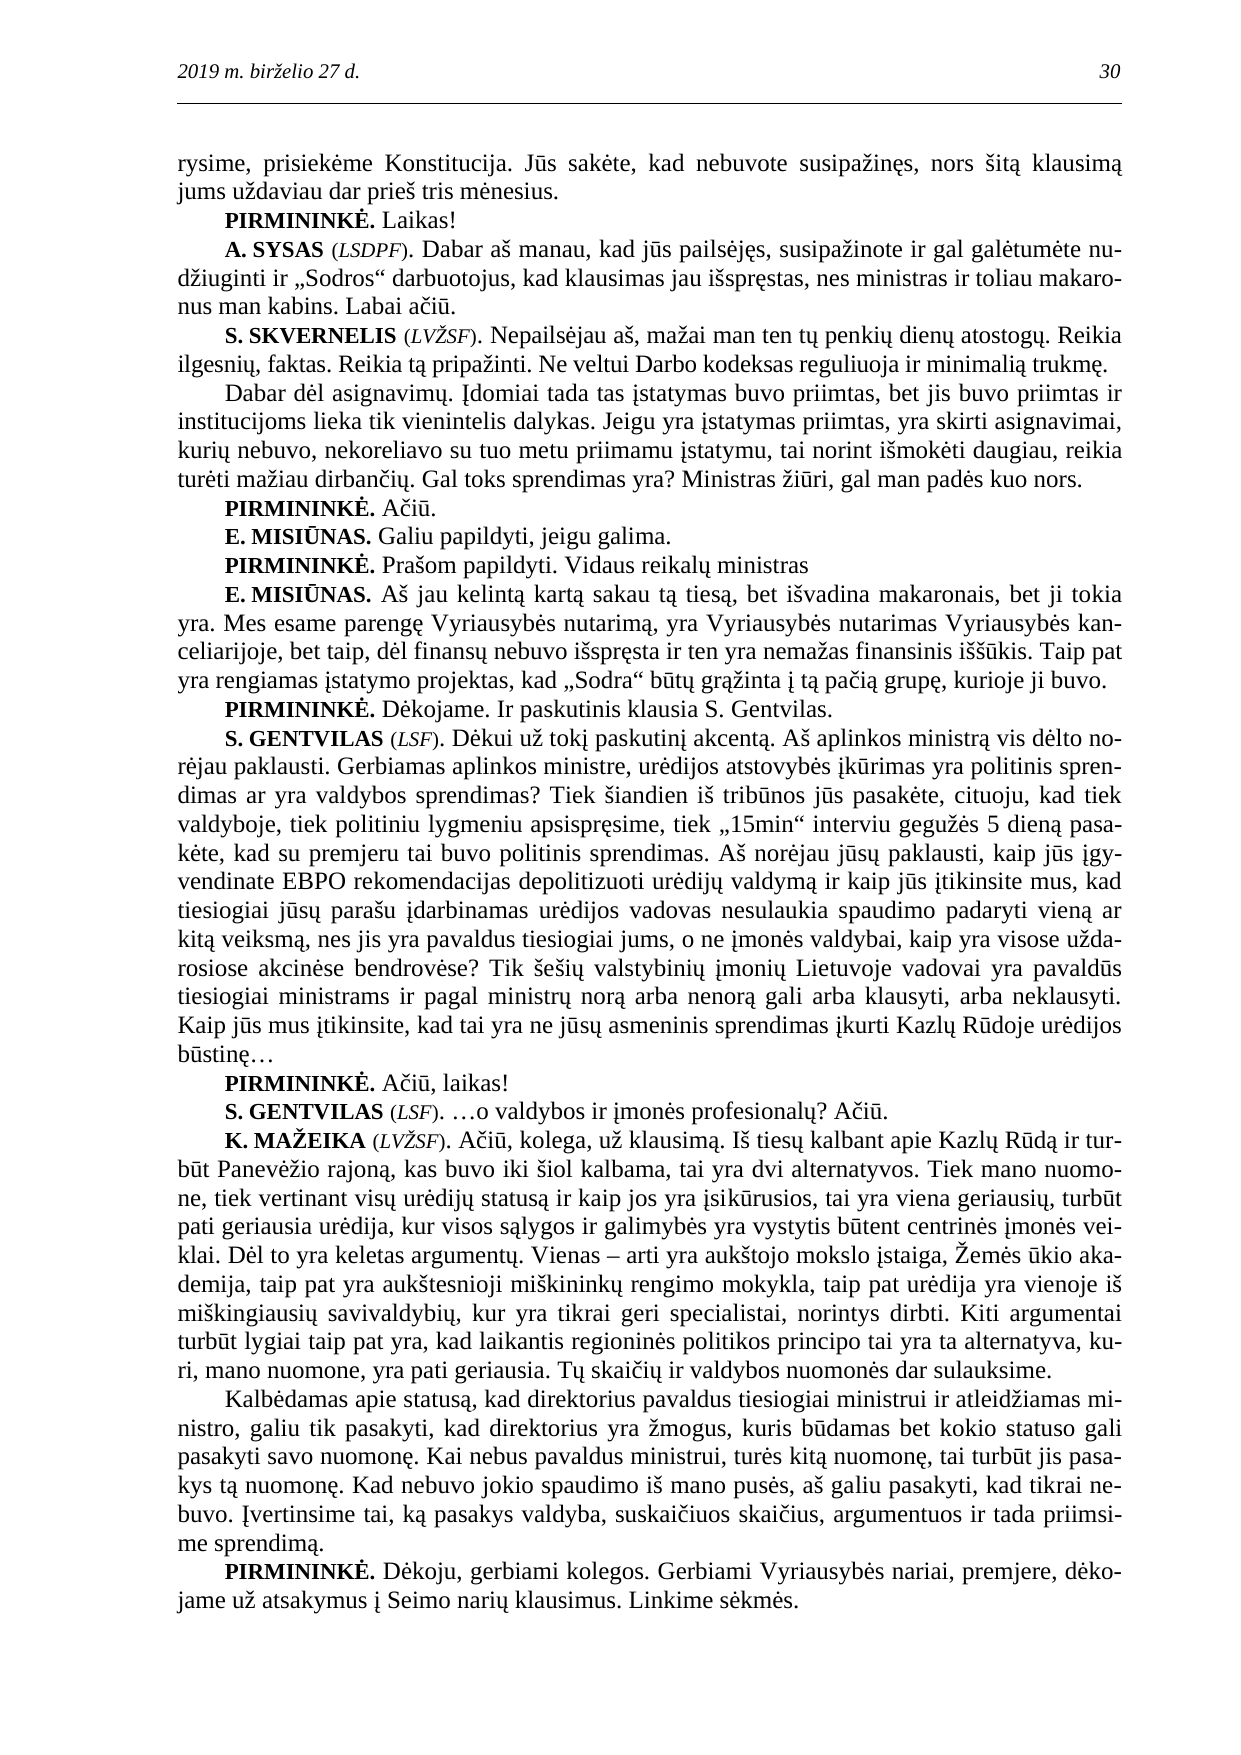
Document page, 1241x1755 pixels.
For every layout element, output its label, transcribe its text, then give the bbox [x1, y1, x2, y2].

text PIRMININKĖ. Dė­ko­ja­me. Ir pas­ku­ti­nis klau­sia S. Gent­vi­las. [177, 694, 1122, 723]
text ry­si­me, pri­sie­kė­me Kon­sti­tu­ci­ja. Jūs sa­kė­te, kad ne­bu­vo­te su­si­pa­ži­nęs, nors ši­tą klau­si­mą jums už­da­viau dar prieš tris mė­ne­sius. [177, 148, 1122, 205]
text E. MISIŪNAS. Ga­liu pa­pil­dy­ti, jei­gu ga­li­ma. [177, 521, 1122, 550]
text PIRMININKĖ. Pra­šom pa­pil­dy­ti. Vi­daus rei­ka­lų mi­nist­ras [177, 550, 1122, 579]
text A. SYSAS (LSDPF). Da­bar aš ma­nau, kad jūs pail­sė­jęs, su­si­pa­ži­no­te ir gal ga­lė­tu­mė­te nu­džiu­gin­ti ir „Sod­ros“ dar­buo­to­jus, kad klau­si­mas jau iš­spręs­tas, nes mi­nist­ras ir to­liau ma­ka­ro­nus man ka­bins. La­bai ačiū. [177, 234, 1122, 320]
text PIRMININKĖ. Ačiū, lai­kas! [177, 1068, 1122, 1096]
text PIRMININKĖ. Ačiū. [177, 493, 1122, 521]
text K. MAŽEIKA (LVŽSF). Ačiū, ko­le­ga, už klau­si­mą. Iš tie­sų kal­bant apie Kaz­lų Rū­dą ir tur­būt Pa­ne­vė­žio ra­jo­ną, kas bu­vo iki šiol kal­ba­ma, tai yra dvi al­ter­na­ty­vos. Tiek ma­no nuo­mo­ne, tiek ver­ti­nant vi­sų urė­di­jų sta­tu­są ir kaip jos yra įsi­kū­ru­sios, tai yra vie­na ge­riau­sių, tur­būt pa­ti ge­riau­sia urė­di­ja, kur vi­sos są­ly­gos ir ga­li­my­bės yra vys­ty­tis bū­tent cen­tri­nės įmo­nės vei­k­lai. Dėl to yra ke­le­tas ar­gu­men­tų. Vie­nas – ar­ti yra aukš­to­jo moks­lo įstai­ga, Že­mės ūkio aka­de­mi­ja, taip pat yra aukš­tes­nio­ji miš­ki­nin­kų ren­gi­mo mo­kyk­la, taip pat urė­di­ja yra vie­no­je iš miš­kin­giau­sių sa­vi­val­dy­bių, kur yra tik­rai ge­ri spe­cia­lis­tai, no­rin­tys dirb­ti. Ki­ti ar­gu­men­tai tur­būt ly­giai taip pat yra, kad lai­kan­tis re­gio­ni­nės po­li­ti­kos prin­ci­po tai yra ta al­ter­na­ty­va, ku­ri, ma­no nuo­mo­ne, yra pa­ti ge­riau­sia. Tų skai­čių ir val­dy­bos nuo­mo­nės dar su­lauk­si­me. [177, 1125, 1122, 1384]
text Da­bar dėl asig­na­vi­mų. Įdo­miai ta­da tas įsta­ty­mas bu­vo pri­im­tas, bet jis bu­vo pri­im­tas ir ins­ti­tu­ci­joms lie­ka tik vie­nin­te­lis da­ly­kas. Jei­gu yra įsta­ty­mas pri­im­tas, yra skir­ti asig­na­vi­mai, ku­rių ne­bu­vo, ne­ko­re­lia­vo su tuo me­tu pri­ima­mu įsta­ty­mu, tai no­rint iš­mo­kė­ti dau­giau, rei­kia tu­rė­ti ma­žiau dir­ban­čių. Gal toks spren­di­mas yra? Mi­nist­ras žiū­ri, gal man pa­dės kuo nors. [177, 378, 1122, 493]
text S. SKVERNELIS (LVŽSF). Ne­pail­sė­jau aš, ma­žai man ten tų pen­kių die­nų atos­to­gų. Rei­kia il­ges­nių, fak­tas. Rei­kia tą pri­pa­žin­ti. Ne vel­tui Dar­bo ko­dek­sas re­gu­liuo­ja ir mi­ni­ma­lią truk­mę. [177, 320, 1122, 378]
text Kal­bė­da­mas apie sta­tu­są, kad di­rek­to­rius pa­val­dus tie­sio­giai mi­nist­rui ir at­lei­džia­mas mi­nist­ro, ga­liu tik pa­sa­ky­ti, kad di­rek­to­rius yra žmo­gus, ku­ris bū­da­mas bet ko­kio sta­tu­so ga­li pasa­ky­ti sa­vo nuo­mo­nę. Kai ne­bus pa­val­dus mi­nist­rui, tu­rės ki­tą nuo­mo­nę, tai tur­būt jis pa­sa­kys tą nuo­mo­nę. Kad ne­bu­vo jo­kio spau­di­mo iš ma­no pu­sės, aš ga­liu pa­sa­ky­ti, kad tik­rai ne­bu­vo. Įver­tin­si­me tai, ką pa­sa­kys val­dy­ba, su­skai­čiuos skai­čius, ar­gu­men­tuos ir ta­da pri­im­si­me spren­di­mą. [177, 1384, 1122, 1556]
text PIRMININKĖ. Dė­ko­ju, ger­bia­mi ko­le­gos. Ger­bia­mi Vy­riau­sy­bės na­riai, prem­je­re, dė­ko­ja­me už at­sa­ky­mus į Sei­mo na­rių klau­si­mus. Lin­ki­me sėk­mės. [177, 1556, 1122, 1614]
text E. MISIŪNAS. Aš jau ke­lin­tą kar­tą sa­kau tą tie­są, bet iš­va­di­na ma­ka­ro­nais, bet ji to­kia yra. Mes esa­me pa­ren­gę Vy­riau­sy­bės nu­ta­ri­mą, yra Vy­riau­sy­bės nu­ta­ri­mas Vy­riau­sy­bės kan­ce­lia­ri­jo­je, bet taip, dėl fi­nan­sų ne­bu­vo iš­spręs­ta ir ten yra ne­ma­žas fi­nan­si­nis iš­šū­kis. Taip pat yra ren­gia­mas įsta­ty­mo pro­jek­tas, kad „Sod­ra“ bū­tų grą­žin­ta į tą pa­čią gru­pę, ku­rio­je ji bu­vo. [177, 579, 1122, 694]
text S. GENTVILAS (LSF). …o val­dy­bos ir įmo­nės pro­fe­sio­na­lų? Ačiū. [177, 1096, 1122, 1125]
text S. GENTVILAS (LSF). Dė­kui už to­kį pas­ku­ti­nį ak­cen­tą. Aš ap­lin­kos mi­nist­rą vis dėl­to no­rė­jau pa­klaus­ti. Ger­bia­mas ap­lin­kos mi­nist­re, urė­di­jos at­sto­vy­bės įkū­ri­mas yra po­li­ti­nis spren­di­mas ar yra val­dy­bos spren­di­mas? Tiek šian­dien iš tri­bū­nos jūs pa­sa­kė­te, ci­tuo­ju, kad tiek val­dy­bo­je, tiek po­li­ti­niu lyg­me­niu ap­si­sprę­si­me, tiek „15min“ in­ter­viu ge­gu­žės 5 die­ną pa­sa­kė­te, kad su prem­je­ru tai bu­vo po­li­ti­nis spren­di­mas. Aš no­rė­jau jū­sų pa­klaus­ti, kaip jūs įgy­ven­di­na­te EBPO re­ko­men­da­ci­jas de­po­li­ti­zuo­ti urė­di­jų val­dy­mą ir kaip jūs įti­kin­si­te mus, kad tie­sio­giai jū­sų pa­ra­šu įdar­bi­na­mas urė­di­jos va­do­vas ne­su­lau­kia spau­di­mo pa­da­ry­ti vie­ną ar kitą veiks­mą, nes jis yra pa­val­dus tie­sio­giai jums, o ne įmo­nės val­dy­bai, kaip yra vi­so­se už­da­ro­sio­se ak­ci­nė­se ben­dro­vė­se? Tik še­šių vals­ty­bi­nių įmo­nių Lie­tu­vo­je va­do­vai yra pa­val­dūs tie­sio­giai mi­nist­rams ir pa­gal mi­nist­rų no­rą ar­ba ne­no­rą ga­li ar­ba klau­sy­ti, ar­ba ne­klau­sy­ti. Kaip jūs mus įti­kin­si­te, kad tai yra ne jū­sų as­me­ni­nis spren­di­mas įkur­ti Kaz­lų Rū­do­je urė­di­jos būs­ti­nę… [177, 723, 1122, 1068]
text PIRMININKĖ. Lai­kas! [177, 205, 1122, 234]
